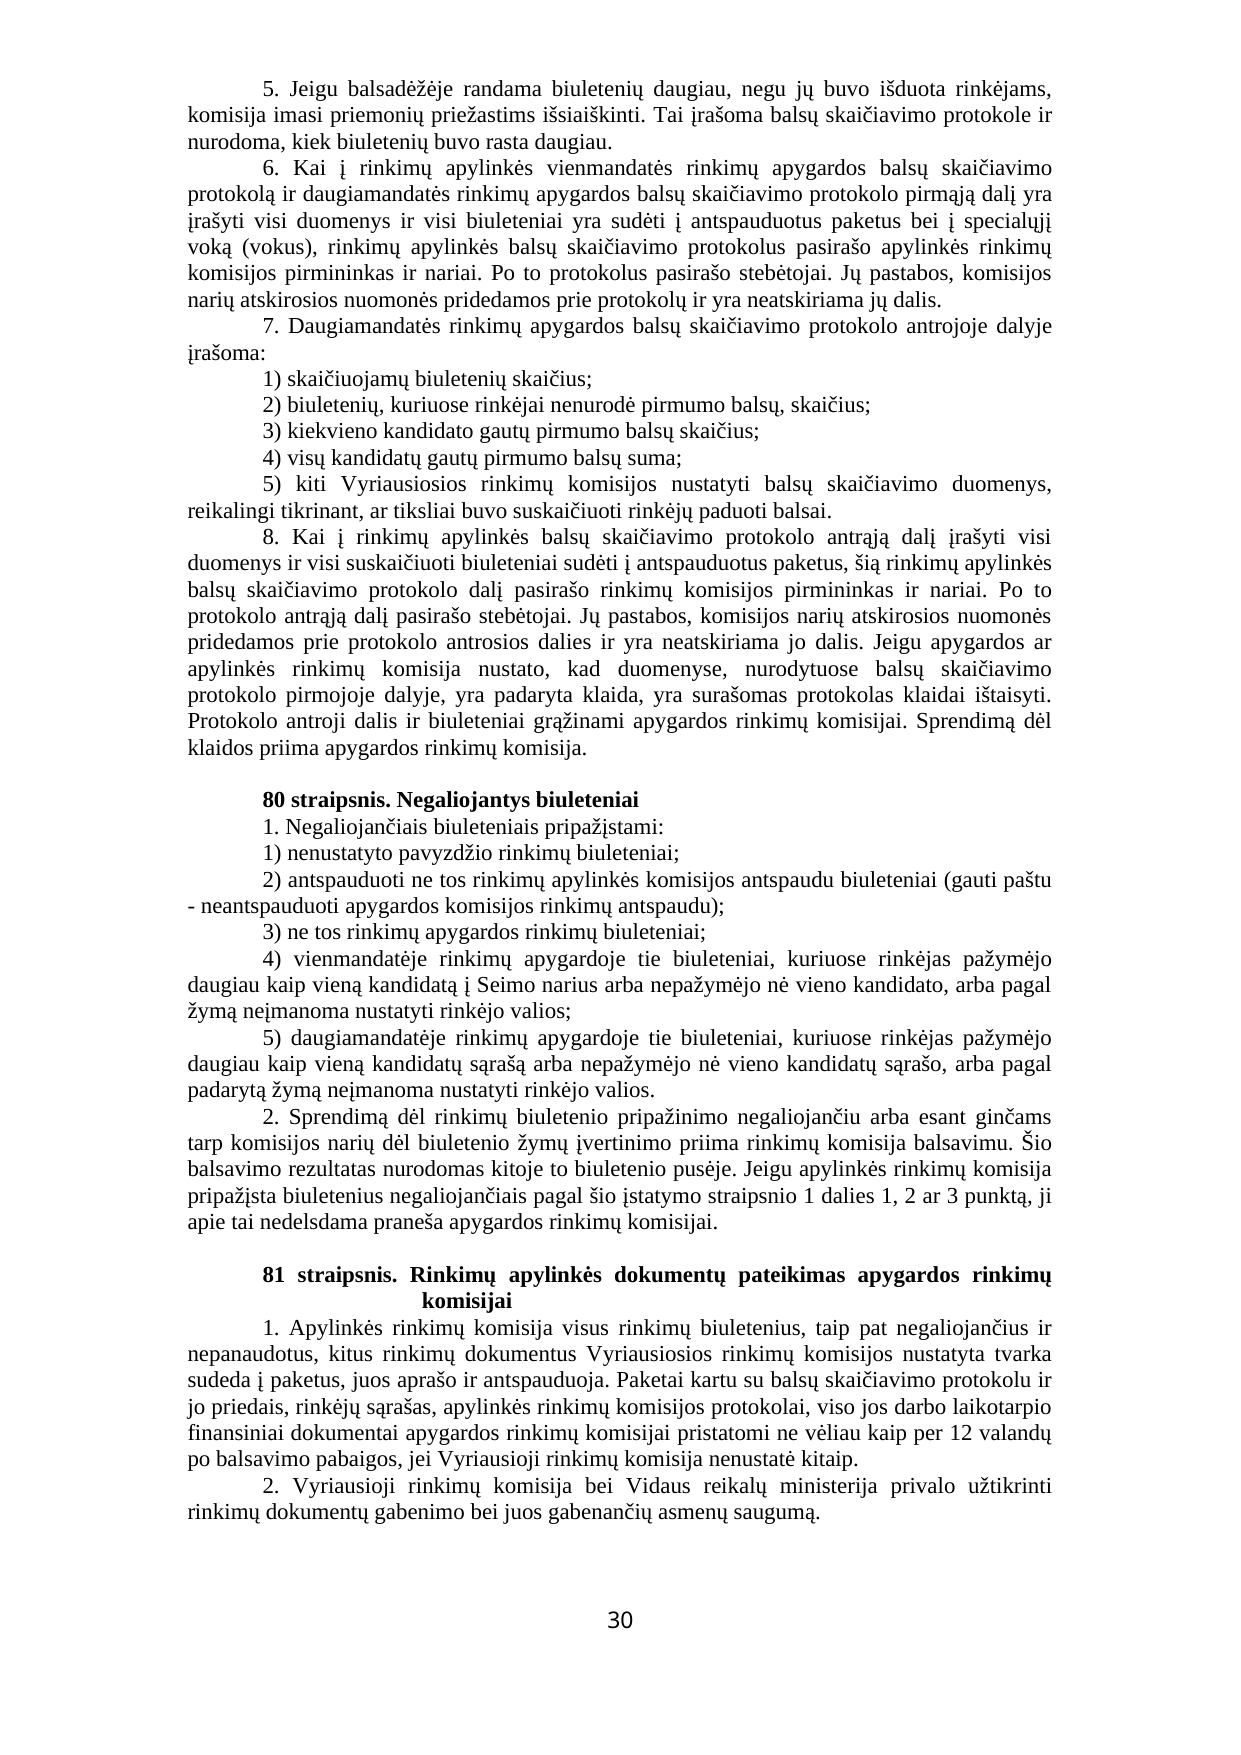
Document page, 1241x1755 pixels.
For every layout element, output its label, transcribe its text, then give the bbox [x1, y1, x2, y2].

text 7. Daugiamandatės rinkimų apygardos balsų skaičiavimo protokolo antrojoje dalyje įrašoma: [187, 312, 1053, 365]
text 1. Negaliojančiais biuleteniais pripažįstami: [187, 813, 1053, 839]
text 1) nenustatyto pavyzdžio rinkimų biuleteniai; [187, 839, 1053, 866]
text 4) vienmandatėje rinkimų apygardoje tie biuleteniai, kuriuose rinkėjas pažymėjo daugiau kaip vieną kandidatą į Seimo narius arba nepažymėjo nė vieno kandidato, arba pagal žymą neįmanoma nustatyti rinkėjo valios; [187, 945, 1053, 1024]
text 5. Jeigu balsadėžėje randama biuletenių daugiau, negu jų buvo išduota rinkėjams, komisija imasi priemonių priežastims išsiaiškinti. Tai įrašoma balsų skaičiavimo protokole ir nurodoma, kiek biuletenių buvo rasta daugiau. [187, 75, 1053, 154]
text 5) daugiamandatėje rinkimų apygardoje tie biuleteniai, kuriuose rinkėjas pažymėjo daugiau kaip vieną kandidatų sąrašą arba nepažymėjo nė vieno kandidatų sąrašo, arba pagal padarytą žymą neįmanoma nustatyti rinkėjo valios. [187, 1024, 1053, 1103]
text 2) biuletenių, kuriuose rinkėjai nenurodė pirmumo balsų, skaičius; [187, 391, 1053, 418]
text 6. Kai į rinkimų apylinkės vienmandatės rinkimų apygardos balsų skaičiavimo protokolą ir daugiamandatės rinkimų apygardos balsų skaičiavimo protokolo pirmąją dalį yra įrašyti visi duomenys ir visi biuleteniai yra sudėti į antspauduotus paketus bei į specialųjį voką (vokus), rinkimų apylinkės balsų skaičiavimo protokolus pasirašo apylinkės rinkimų komisijos pirmininkas ir nariai. Po to protokolus pasirašo stebėtojai. Jų pastabos, komisijos narių atskirosios nuomonės pridedamos prie protokolų ir yra neatskiriama jų dalis. [187, 154, 1053, 312]
text 1. Apylinkės rinkimų komisija visus rinkimų biuletenius, taip pat negaliojančius ir nepanaudotus, kitus rinkimų dokumentus Vyriausiosios rinkimų komisijos nustatyta tvarka sudeda į paketus, juos aprašo ir antspauduoja. Paketai kartu su balsų skaičiavimo protokolu ir jo priedais, rinkėjų sąrašas, apylinkės rinkimų komisijos protokolai, viso jos darbo laikotarpio finansiniai dokumentai apygardos rinkimų komisijai pristatomi ne vėliau kaip per 12 valandų po balsavimo pabaigos, jei Vyriausioji rinkimų komisija nenustatė kitaip. [187, 1314, 1053, 1472]
text 5) kiti Vyriausiosios rinkimų komisijos nustatyti balsų skaičiavimo duomenys, reikalingi tikrinant, ar tiksliai buvo suskaičiuoti rinkėjų paduoti balsai. [187, 470, 1053, 523]
text 2. Sprendimą dėl rinkimų biuletenio pripažinimo negaliojančiu arba esant ginčams tarp komisijos narių dėl biuletenio žymų įvertinimo priima rinkimų komisija balsavimu. Šio balsavimo rezultatas nurodomas kitoje to biuletenio pusėje. Jeigu apylinkės rinkimų komisija pripažįsta biuletenius negaliojančiais pagal šio įstatymo straipsnio 1 dalies 1, 2 ar 3 punktą, ji apie tai nedelsdama praneša apygardos rinkimų komisijai. [187, 1103, 1053, 1234]
subtitle 80 straipsnis. Negaliojantys biuleteniai [187, 787, 1053, 813]
text 2. Vyriausioji rinkimų komisija bei Vidaus reikalų ministerija privalo užtikrinti rinkimų dokumentų gabenimo bei juos gabenančių asmenų saugumą. [187, 1472, 1053, 1524]
text 1) skaičiuojamų biuletenių skaičius; [187, 365, 1053, 391]
text 8. Kai į rinkimų apylinkės balsų skaičiavimo protokolo antrąją dalį įrašyti visi duomenys ir visi suskaičiuoti biuleteniai sudėti į antspauduotus paketus, šią rinkimų apylinkės balsų skaičiavimo protokolo dalį pasirašo rinkimų komisijos pirmininkas ir nariai. Po to protokolo antrąją dalį pasirašo stebėtojai. Jų pastabos, komisijos narių atskirosios nuomonės pridedamos prie protokolo antrosios dalies ir yra neatskiriama jo dalis. Jeigu apygardos ar apylinkės rinkimų komisija nustato, kad duomenyse, nurodytuose balsų skaičiavimo protokolo pirmojoje dalyje, yra padaryta klaida, yra surašomas protokolas klaidai ištaisyti. Protokolo antroji dalis ir biuleteniai grąžinami apygardos rinkimų komisijai. Sprendimą dėl klaidos priima apygardos rinkimų komisija. [187, 523, 1053, 760]
text 4) visų kandidatų gautų pirmumo balsų suma; [187, 444, 1053, 470]
text 3) ne tos rinkimų apygardos rinkimų biuleteniai; [187, 918, 1053, 945]
text 2) antspauduoti ne tos rinkimų apylinkės komisijos antspaudu biuleteniai (gauti paštu - neantspauduoti apygardos komisijos rinkimų antspaudu); [187, 866, 1053, 918]
subtitle 81 straipsnis. Rinkimų apylinkės dokumentų pateikimas apygardos rinkimų komisijai [262, 1261, 1053, 1314]
text 3) kiekvieno kandidato gautų pirmumo balsų skaičius; [187, 418, 1053, 444]
